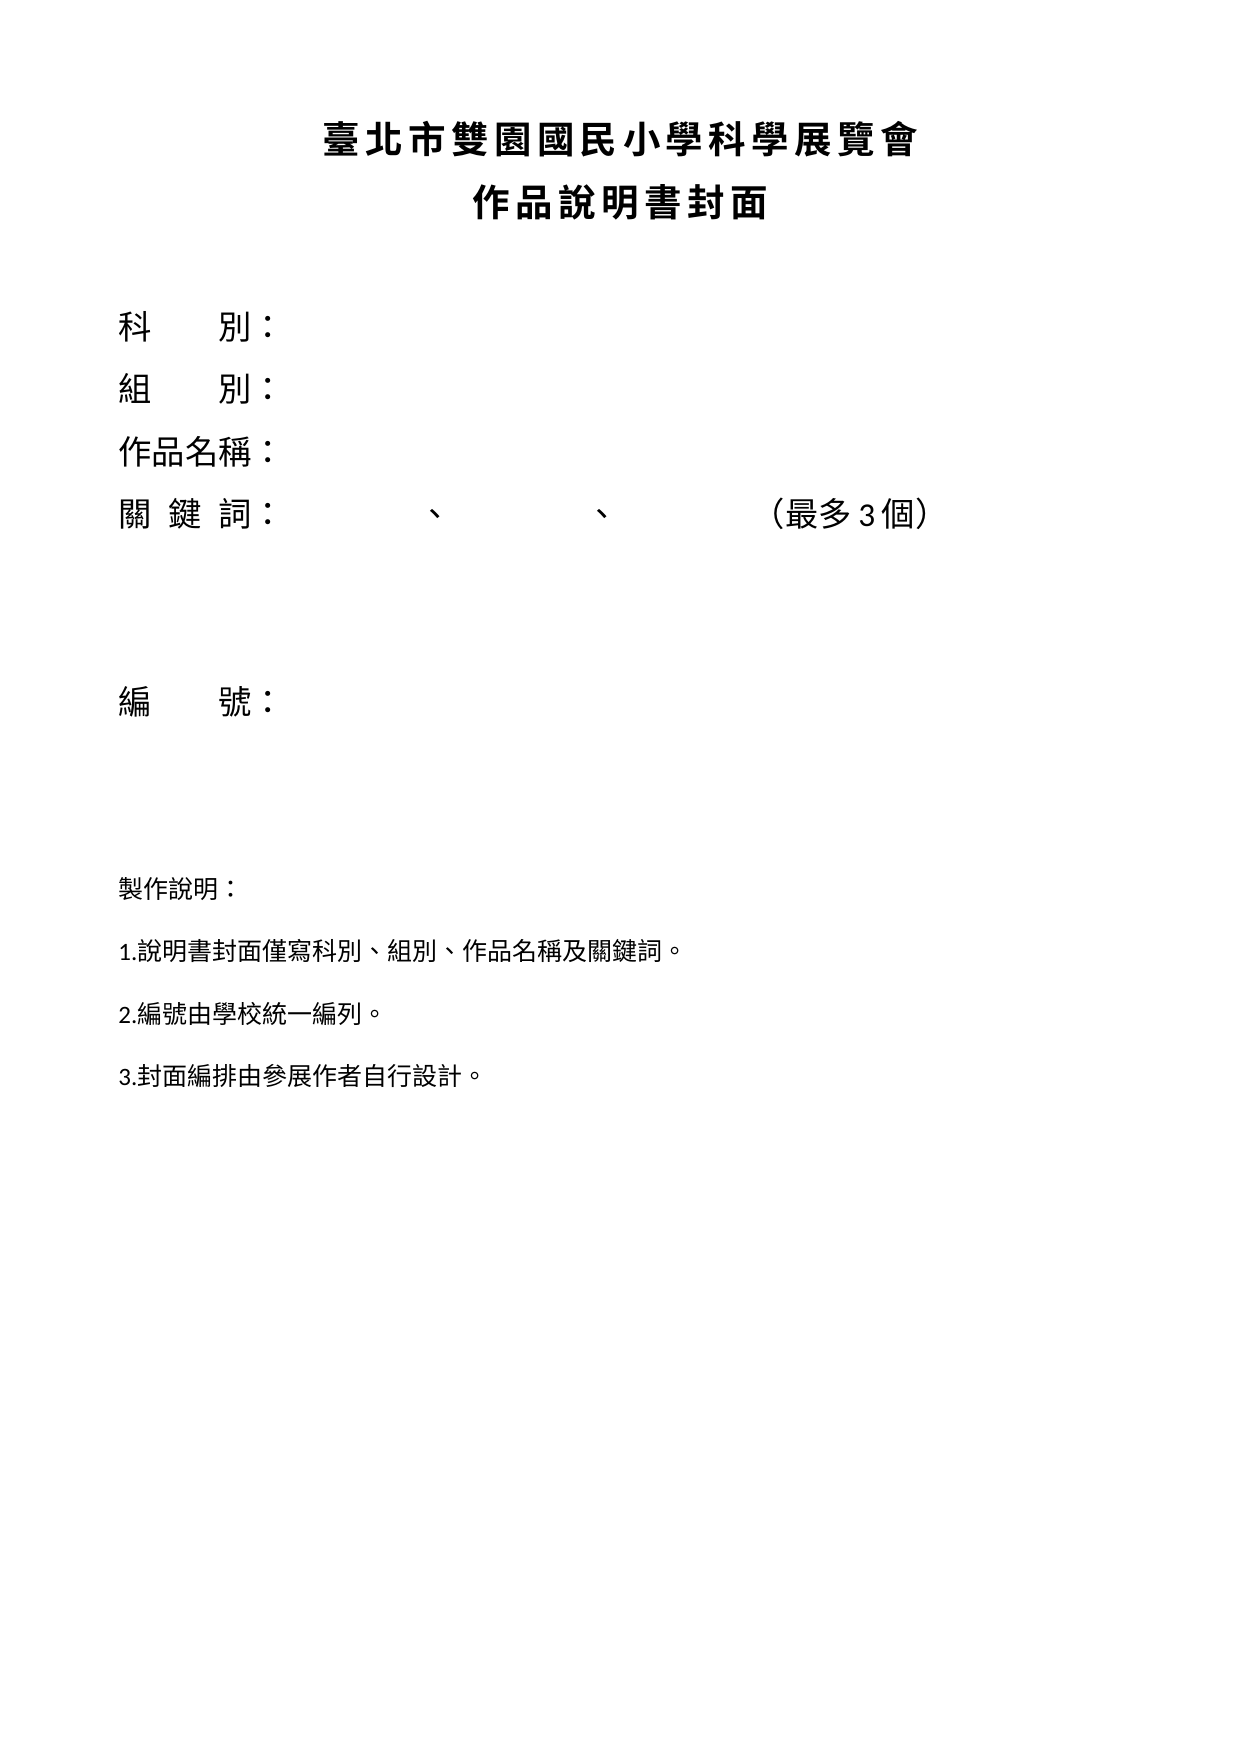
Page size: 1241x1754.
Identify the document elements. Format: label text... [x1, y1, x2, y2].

text 編 號： [118, 658, 1122, 721]
text 製作說明： [118, 846, 1122, 908]
text 1.說明書封面僅寫科別、組別、作品名稱及關鍵詞。 [118, 908, 1122, 971]
text 組 別： [118, 346, 1122, 408]
text 臺北市雙園國民小學科學展覽會 [118, 96, 1122, 158]
text 3.封面編排由參展作者自行設計。 [118, 1033, 1122, 1096]
text 作品名稱： [118, 408, 1122, 471]
text 作品說明書封面 [118, 158, 1122, 221]
text 關 鍵 詞： 、 、 （最多3個） [118, 471, 1122, 533]
text 2.編號由學校統一編列。 [118, 971, 1122, 1033]
text 科 別： [118, 283, 1122, 346]
